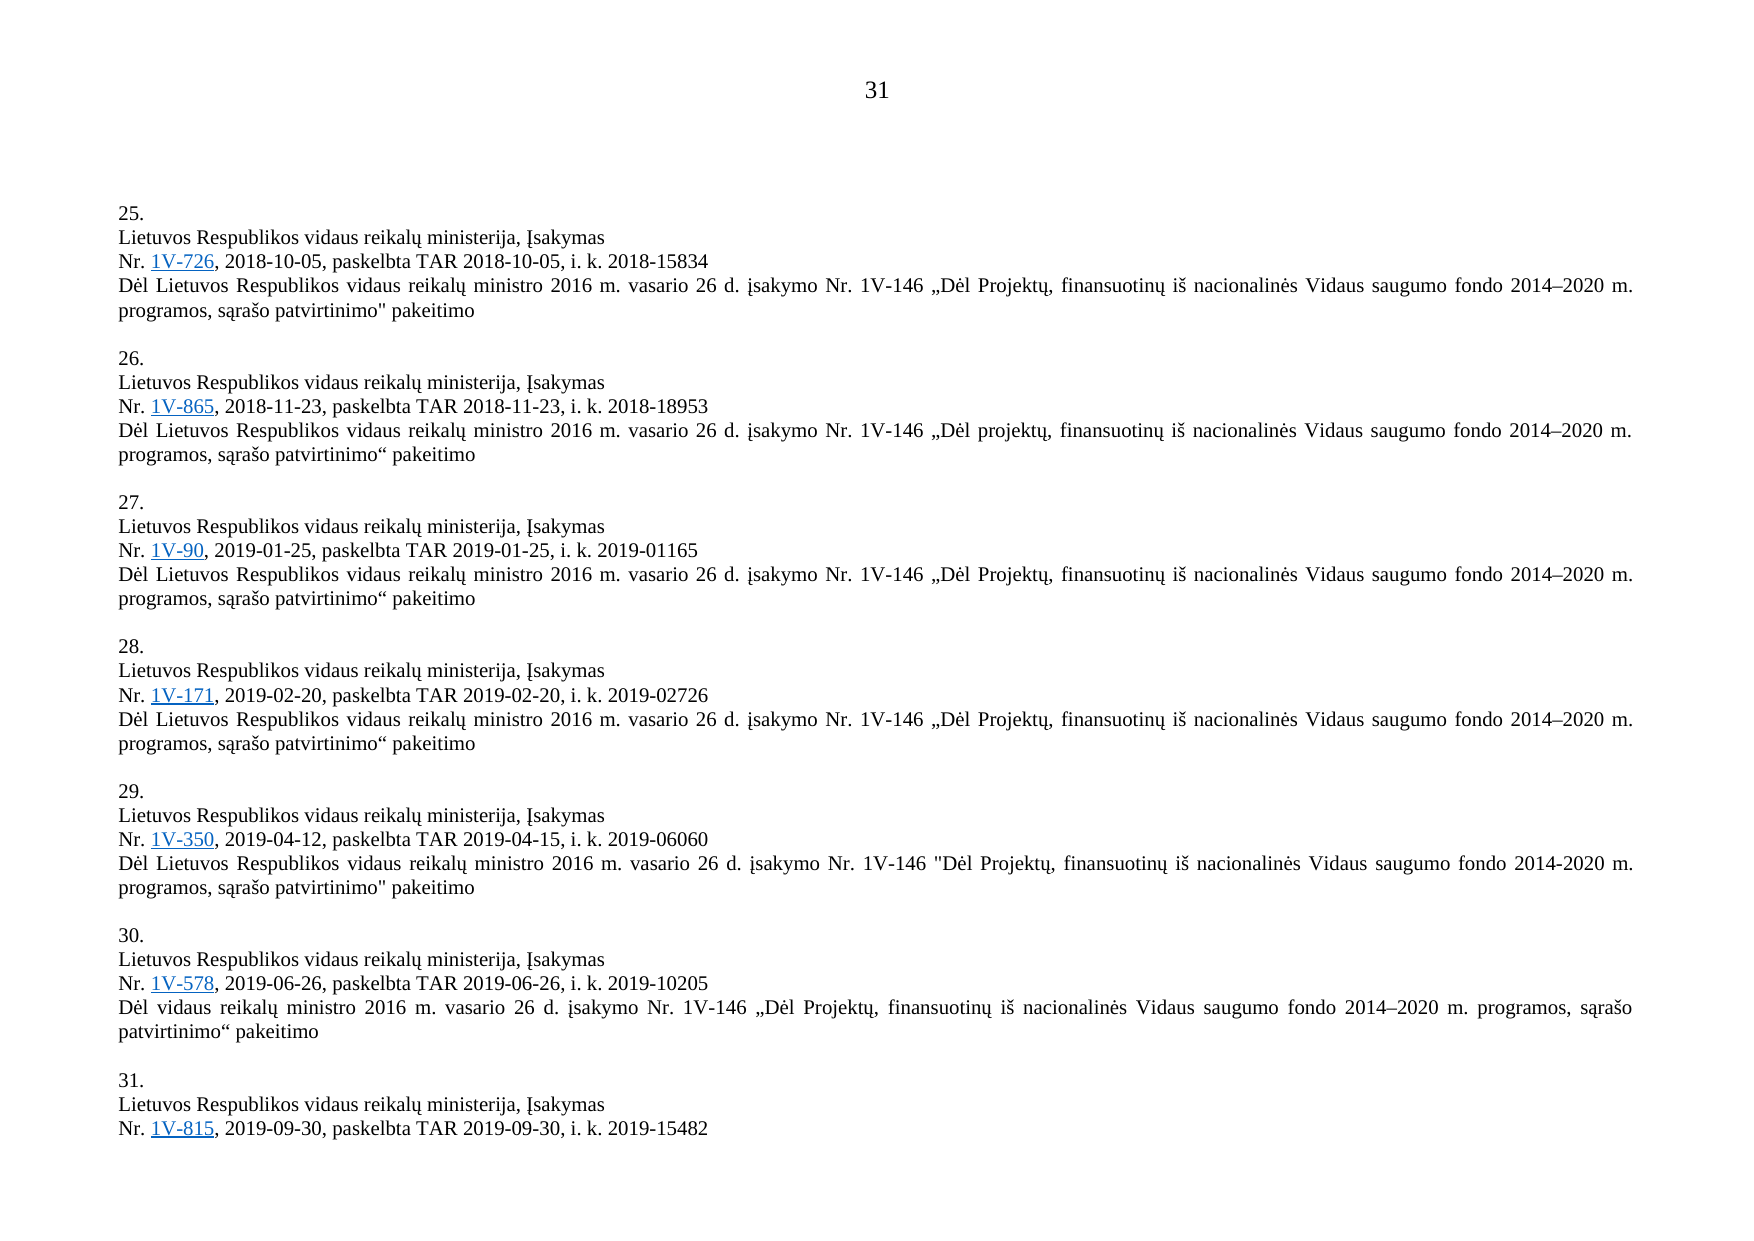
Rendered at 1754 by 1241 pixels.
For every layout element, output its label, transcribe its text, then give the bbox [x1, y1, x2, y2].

text 28. [118, 634, 1636, 658]
text Nr. 1V-815, 2019-09-30, paskelbta TAR 2019-09-30, i. k. 2019-15482 [118, 1116, 1636, 1140]
text Nr. 1V-171, 2019-02-20, paskelbta TAR 2019-02-20, i. k. 2019-02726 [118, 682, 1636, 707]
text Dėl Lietuvos Respublikos vidaus reikalų ministro 2016 m. vasario 26 d. įsakymo Nr. 1V-146 "Dėl Projektų, finansuotinų iš nacionalinės Vidaus saugumo fondo 2014-2020 m. programos, sąrašo patvirtinimo" pakeitimo [118, 851, 1636, 899]
text Lietuvos Respublikos vidaus reikalų ministerija, Įsakymas [118, 514, 1636, 538]
text Nr. 1V-350, 2019-04-12, paskelbta TAR 2019-04-15, i. k. 2019-06060 [118, 827, 1636, 851]
text Lietuvos Respublikos vidaus reikalų ministerija, Įsakymas [118, 225, 1636, 249]
text 29. [118, 779, 1636, 803]
text Dėl Lietuvos Respublikos vidaus reikalų ministro 2016 m. vasario 26 d. įsakymo Nr. 1V-146 „Dėl Projektų, finansuotinų iš nacionalinės Vidaus saugumo fondo 2014–2020 m. programos, sąrašo patvirtinimo“ pakeitimo [118, 562, 1636, 610]
text Nr. 1V-90, 2019-01-25, paskelbta TAR 2019-01-25, i. k. 2019-01165 [118, 538, 1636, 562]
text Lietuvos Respublikos vidaus reikalų ministerija, Įsakymas [118, 370, 1636, 394]
text Nr. 1V-578, 2019-06-26, paskelbta TAR 2019-06-26, i. k. 2019-10205 [118, 971, 1636, 995]
text Lietuvos Respublikos vidaus reikalų ministerija, Įsakymas [118, 803, 1636, 827]
text Nr. 1V-726, 2018-10-05, paskelbta TAR 2018-10-05, i. k. 2018-15834 [118, 249, 1636, 273]
text Lietuvos Respublikos vidaus reikalų ministerija, Įsakymas [118, 947, 1636, 971]
text Dėl Lietuvos Respublikos vidaus reikalų ministro 2016 m. vasario 26 d. įsakymo Nr. 1V-146 „Dėl Projektų, finansuotinų iš nacionalinės Vidaus saugumo fondo 2014–2020 m. programos, sąrašo patvirtinimo" pakeitimo [118, 273, 1636, 322]
text 26. [118, 346, 1636, 370]
text 31. [118, 1067, 1636, 1092]
text 30. [118, 923, 1636, 947]
text Nr. 1V-865, 2018-11-23, paskelbta TAR 2018-11-23, i. k. 2018-18953 [118, 394, 1636, 418]
text Lietuvos Respublikos vidaus reikalų ministerija, Įsakymas [118, 658, 1636, 682]
text Dėl Lietuvos Respublikos vidaus reikalų ministro 2016 m. vasario 26 d. įsakymo Nr. 1V-146 „Dėl Projektų, finansuotinų iš nacionalinės Vidaus saugumo fondo 2014–2020 m. programos, sąrašo patvirtinimo“ pakeitimo [118, 707, 1636, 755]
text 25. [118, 201, 1636, 225]
text Dėl Lietuvos Respublikos vidaus reikalų ministro 2016 m. vasario 26 d. įsakymo Nr. 1V-146 „Dėl projektų, finansuotinų iš nacionalinės Vidaus saugumo fondo 2014–2020 m. programos, sąrašo patvirtinimo“ pakeitimo [118, 418, 1636, 466]
text Dėl vidaus reikalų ministro 2016 m. vasario 26 d. įsakymo Nr. 1V-146 „Dėl Projektų, finansuotinų iš nacionalinės Vidaus saugumo fondo 2014–2020 m. programos, sąrašo patvirtinimo“ pakeitimo [118, 995, 1636, 1043]
text Lietuvos Respublikos vidaus reikalų ministerija, Įsakymas [118, 1092, 1636, 1116]
text 27. [118, 490, 1636, 514]
